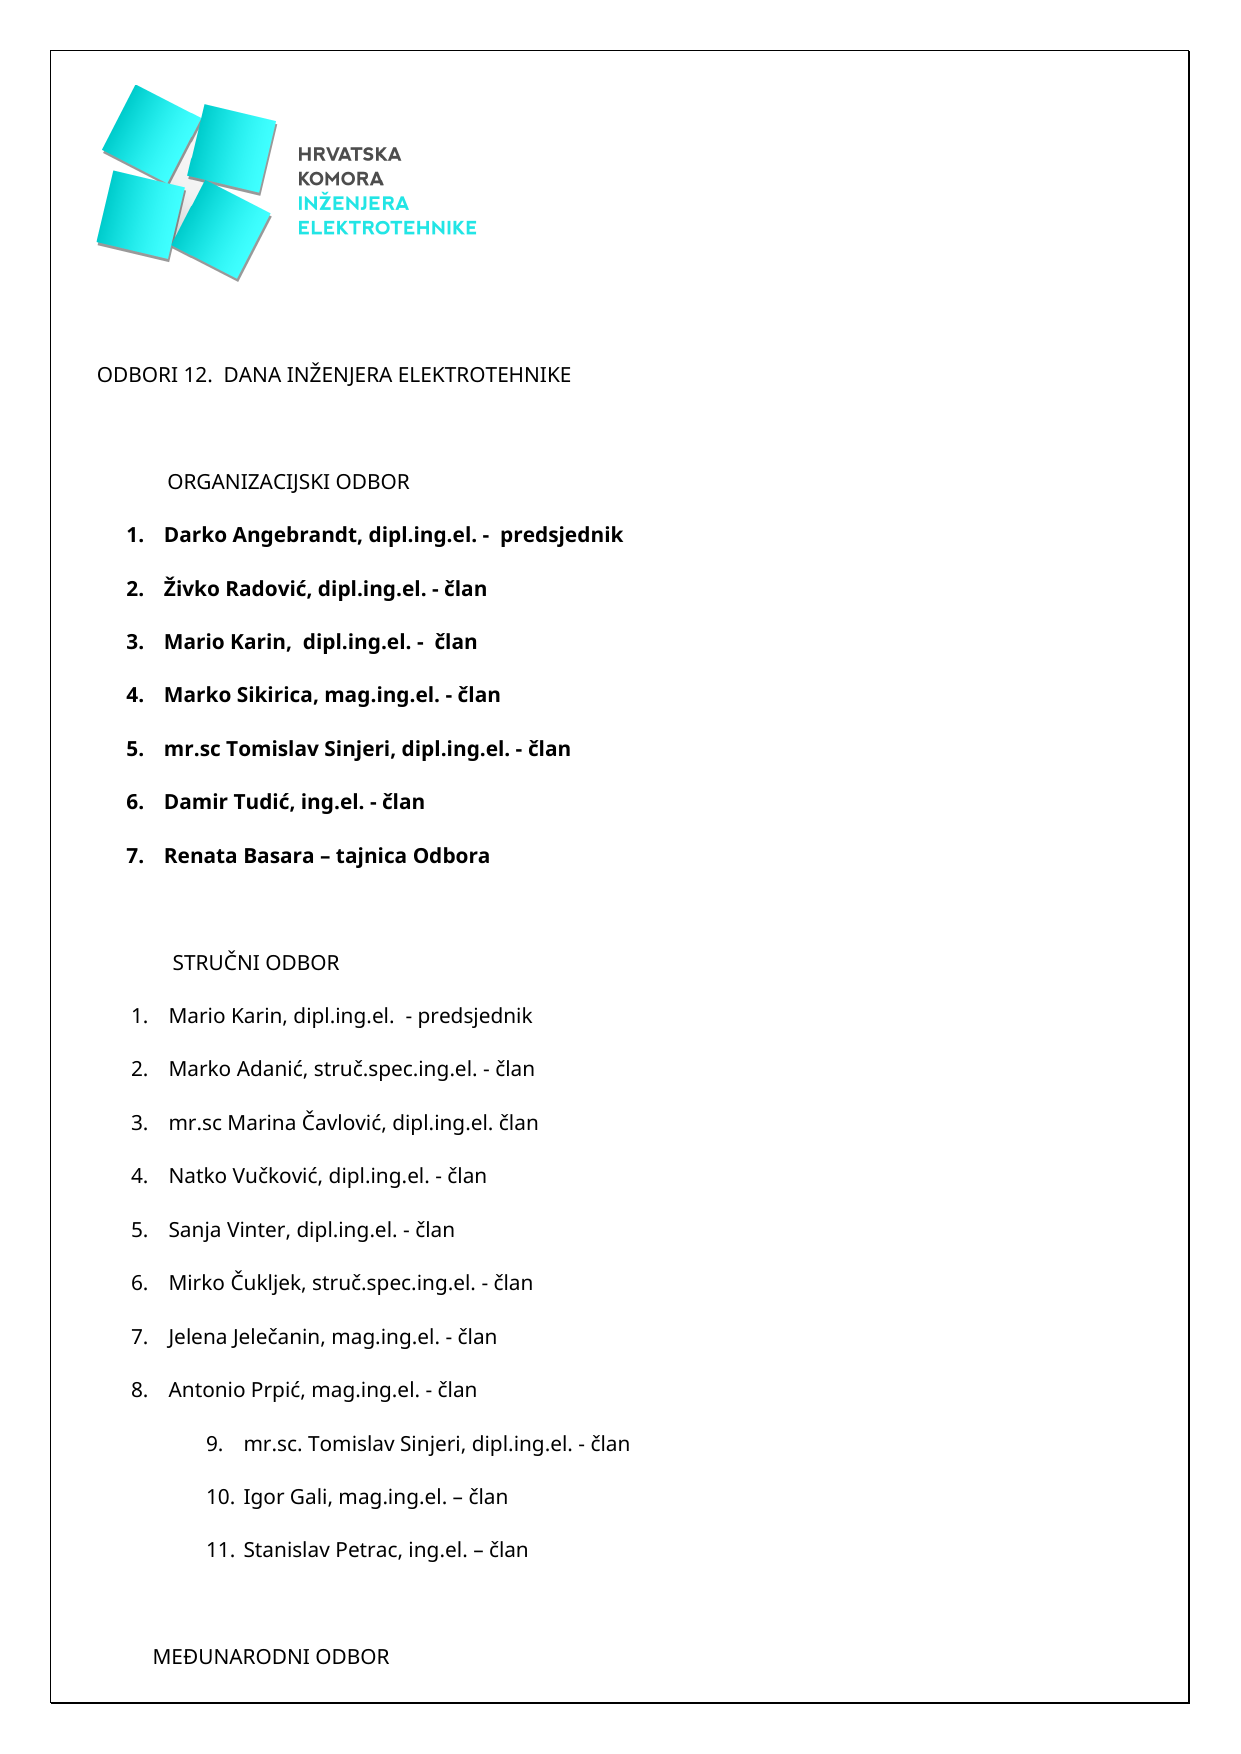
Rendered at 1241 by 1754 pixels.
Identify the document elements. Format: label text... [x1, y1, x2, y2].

list mr.sc. Tomislav Sinjeri, dipl.ing.el. - član [206, 1429, 1143, 1457]
list Sanja Vinter, dipl.ing.el. - član [131, 1215, 1143, 1243]
text MEĐUNARODNI ODBOR [131, 1642, 1143, 1671]
list Jelena Jelečanin, mag.ing.el. - član [131, 1322, 1143, 1350]
list Renata Basara – tajnica Odbora [126, 841, 1143, 869]
list Marko Adanić, struč.spec.ing.el. - član [131, 1054, 1143, 1083]
text STRUČNI ODBOR [97, 948, 1143, 976]
list Darko Angebrandt, dipl.ing.el. - predsjednik [126, 520, 1143, 549]
list Mario Karin, dipl.ing.el. - predsjednik [131, 1001, 1143, 1029]
list Stanislav Petrac, ing.el. – član [206, 1536, 1143, 1564]
list Natko Vučković, dipl.ing.el. - član [131, 1161, 1143, 1190]
list Mario Karin, dipl.ing.el. - član [126, 627, 1143, 656]
list Antonio Prpić, mag.ing.el. - član [131, 1375, 1143, 1404]
list Damir Tudić, ing.el. - član [126, 787, 1143, 816]
text ODBORI 12. DANA INŽENJERA ELEKTROTEHNIKE [97, 360, 1143, 388]
list Mirko Čukljek, struč.spec.ing.el. - član [131, 1268, 1143, 1297]
text ORGANIZACIJSKI ODBOR [97, 467, 1143, 495]
list Igor Gali, mag.ing.el. – član [206, 1482, 1143, 1511]
list Živko Radović, dipl.ing.el. - član [126, 574, 1143, 602]
list mr.sc Marina Čavlović, dipl.ing.el. član [131, 1108, 1143, 1136]
list Marko Sikirica, mag.ing.el. - član [126, 681, 1143, 709]
list mr.sc Tomislav Sinjeri, dipl.ing.el. - član [126, 734, 1143, 762]
